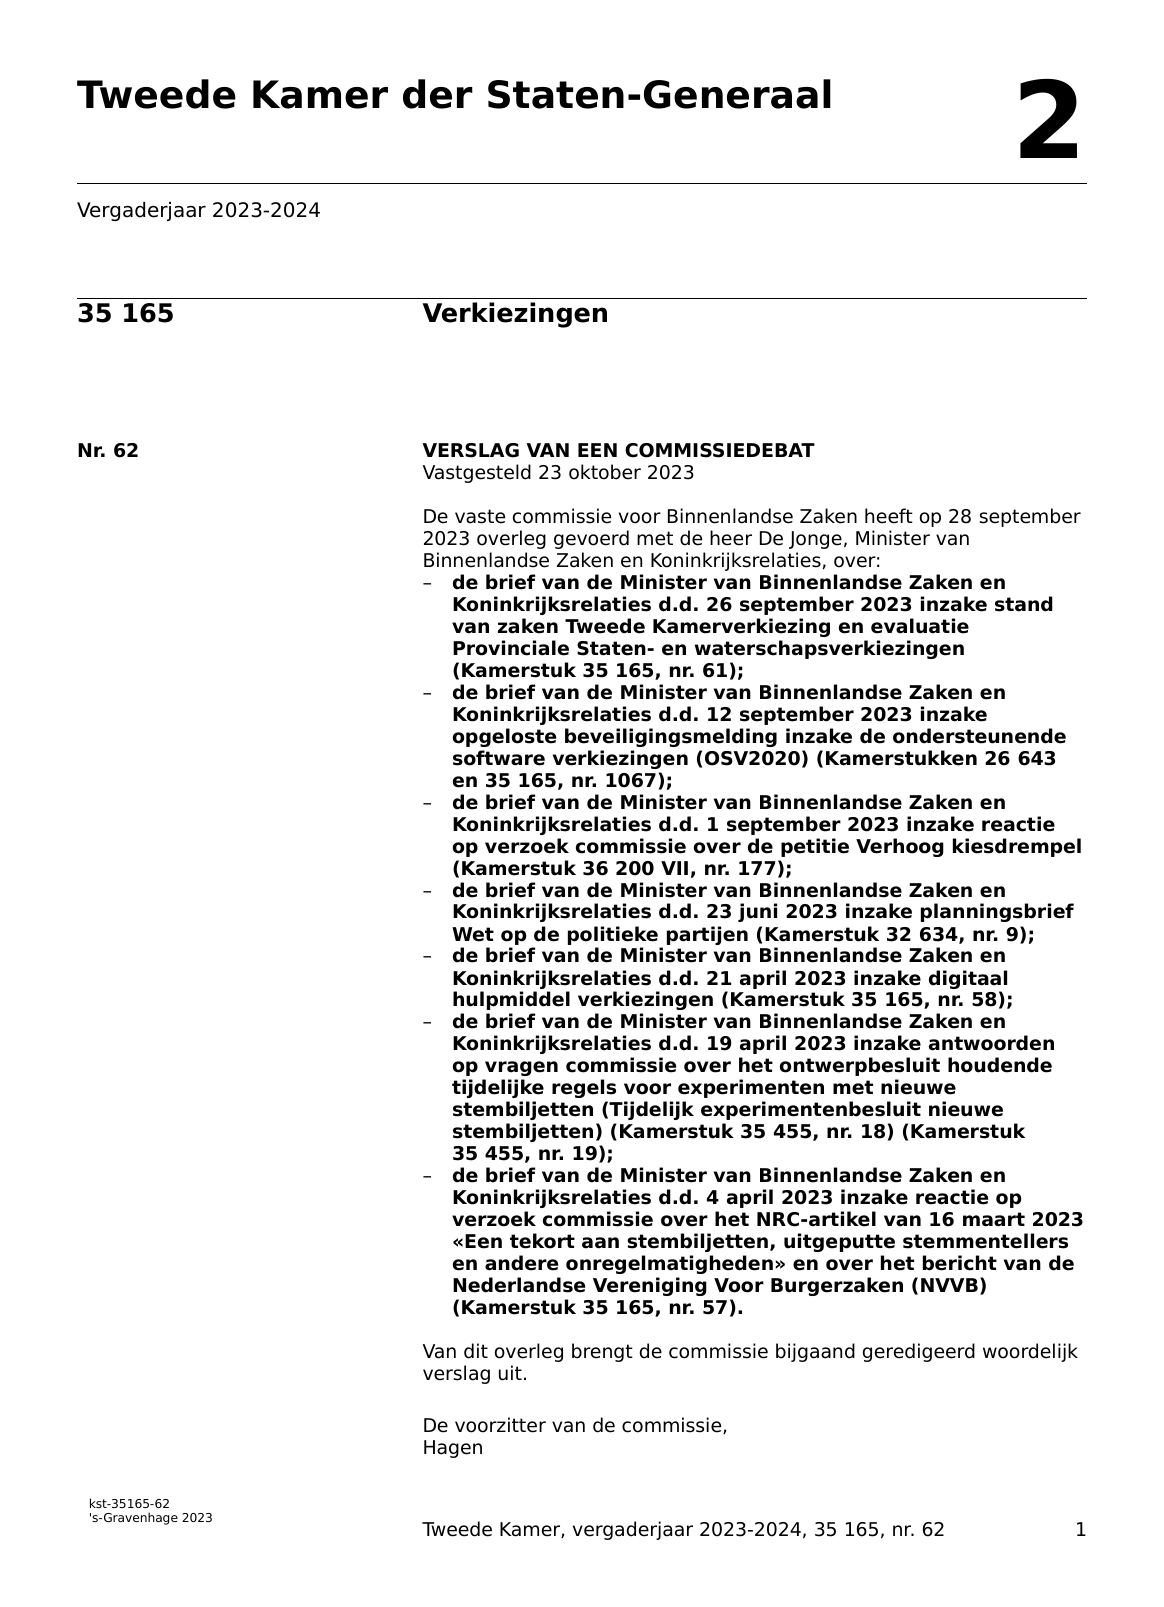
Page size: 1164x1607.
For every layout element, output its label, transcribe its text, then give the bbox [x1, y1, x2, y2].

text De vaste commissie voor Binnenlandse Zaken heeft op 28 september 2023 overleg gevoerd met de heer De Jonge, Minister van Binnenlandse Zaken en Koninkrijksrelaties, over: [422, 506, 1087, 572]
text De voorzitter van de commissie, Hagen [422, 1415, 1087, 1459]
text kst-35165-62 [88, 1497, 323, 1511]
text – de brief van de Minister van Binnenlandse Zaken en Koninkrijksrelaties d.d. 12 september 2023 inzake opgeloste beveiligingsmelding inzake de ondersteunende software verkiezingen (OSV2020) (Kamerstukken 26 643 en 35 165, nr. 1067); [422, 682, 1087, 792]
text Vastgesteld 23 oktober 2023 [422, 462, 1087, 484]
text 's-Gravenhage 2023 [88, 1511, 323, 1525]
subtitle Nr. 62 VERSLAG VAN EEN COMMISSIEDEBAT [77, 440, 1087, 462]
text – de brief van de Minister van Binnenlandse Zaken en Koninkrijksrelaties d.d. 26 september 2023 inzake stand van zaken Tweede Kamerverkiezing en evaluatie Provinciale Staten- en waterschapsverkiezingen (Kamerstuk 35 165, nr. 61); [422, 572, 1087, 682]
table_header 2 [886, 59, 1087, 183]
text – de brief van de Minister van Binnenlandse Zaken en Koninkrijksrelaties d.d. 21 april 2023 inzake digitaal hulpmiddel verkiezingen (Kamerstuk 35 165, nr. 58); [422, 945, 1087, 1011]
table_cell Vergaderjaar 2023-2024 [77, 184, 1087, 298]
text – de brief van de Minister van Binnenlandse Zaken en Koninkrijksrelaties d.d. 19 april 2023 inzake antwoorden op vragen commissie over het ontwerpbesluit houdende tijdelijke regels voor experimenten met nieuwe stembiljetten (Tijdelijk experimentenbesluit nieuwe stembiljetten) (Kamerstuk 35 455, nr. 18) (Kamerstuk 35 455, nr. 19); [422, 1011, 1087, 1165]
text – de brief van de Minister van Binnenlandse Zaken en Koninkrijksrelaties d.d. 23 juni 2023 inzake planningsbrief Wet op de politieke partijen (Kamerstuk 32 634, nr. 9); [422, 879, 1087, 945]
text Van dit overleg brengt de commissie bijgaand geredigeerd woordelijk verslag uit. [422, 1341, 1087, 1385]
text – de brief van de Minister van Binnenlandse Zaken en Koninkrijksrelaties d.d. 4 april 2023 inzake reactie op verzoek commissie over het NRC-artikel van 16 maart 2023 «Een tekort aan stembiljetten, uitgeputte stemmentellers en andere onregelmatigheden» en over het bericht van de Nederlandse Vereniging Voor Burgerzaken (NVVB) (Kamerstuk 35 165, nr. 57). [422, 1165, 1087, 1319]
table_header Tweede Kamer der Staten-Generaal [77, 59, 886, 183]
subtitle 35 165 Verkiezingen [77, 299, 1087, 329]
text – de brief van de Minister van Binnenlandse Zaken en Koninkrijksrelaties d.d. 1 september 2023 inzake reactie op verzoek commissie over de petitie Verhoog kiesdrempel (Kamerstuk 36 200 VII, nr. 177); [422, 792, 1087, 879]
